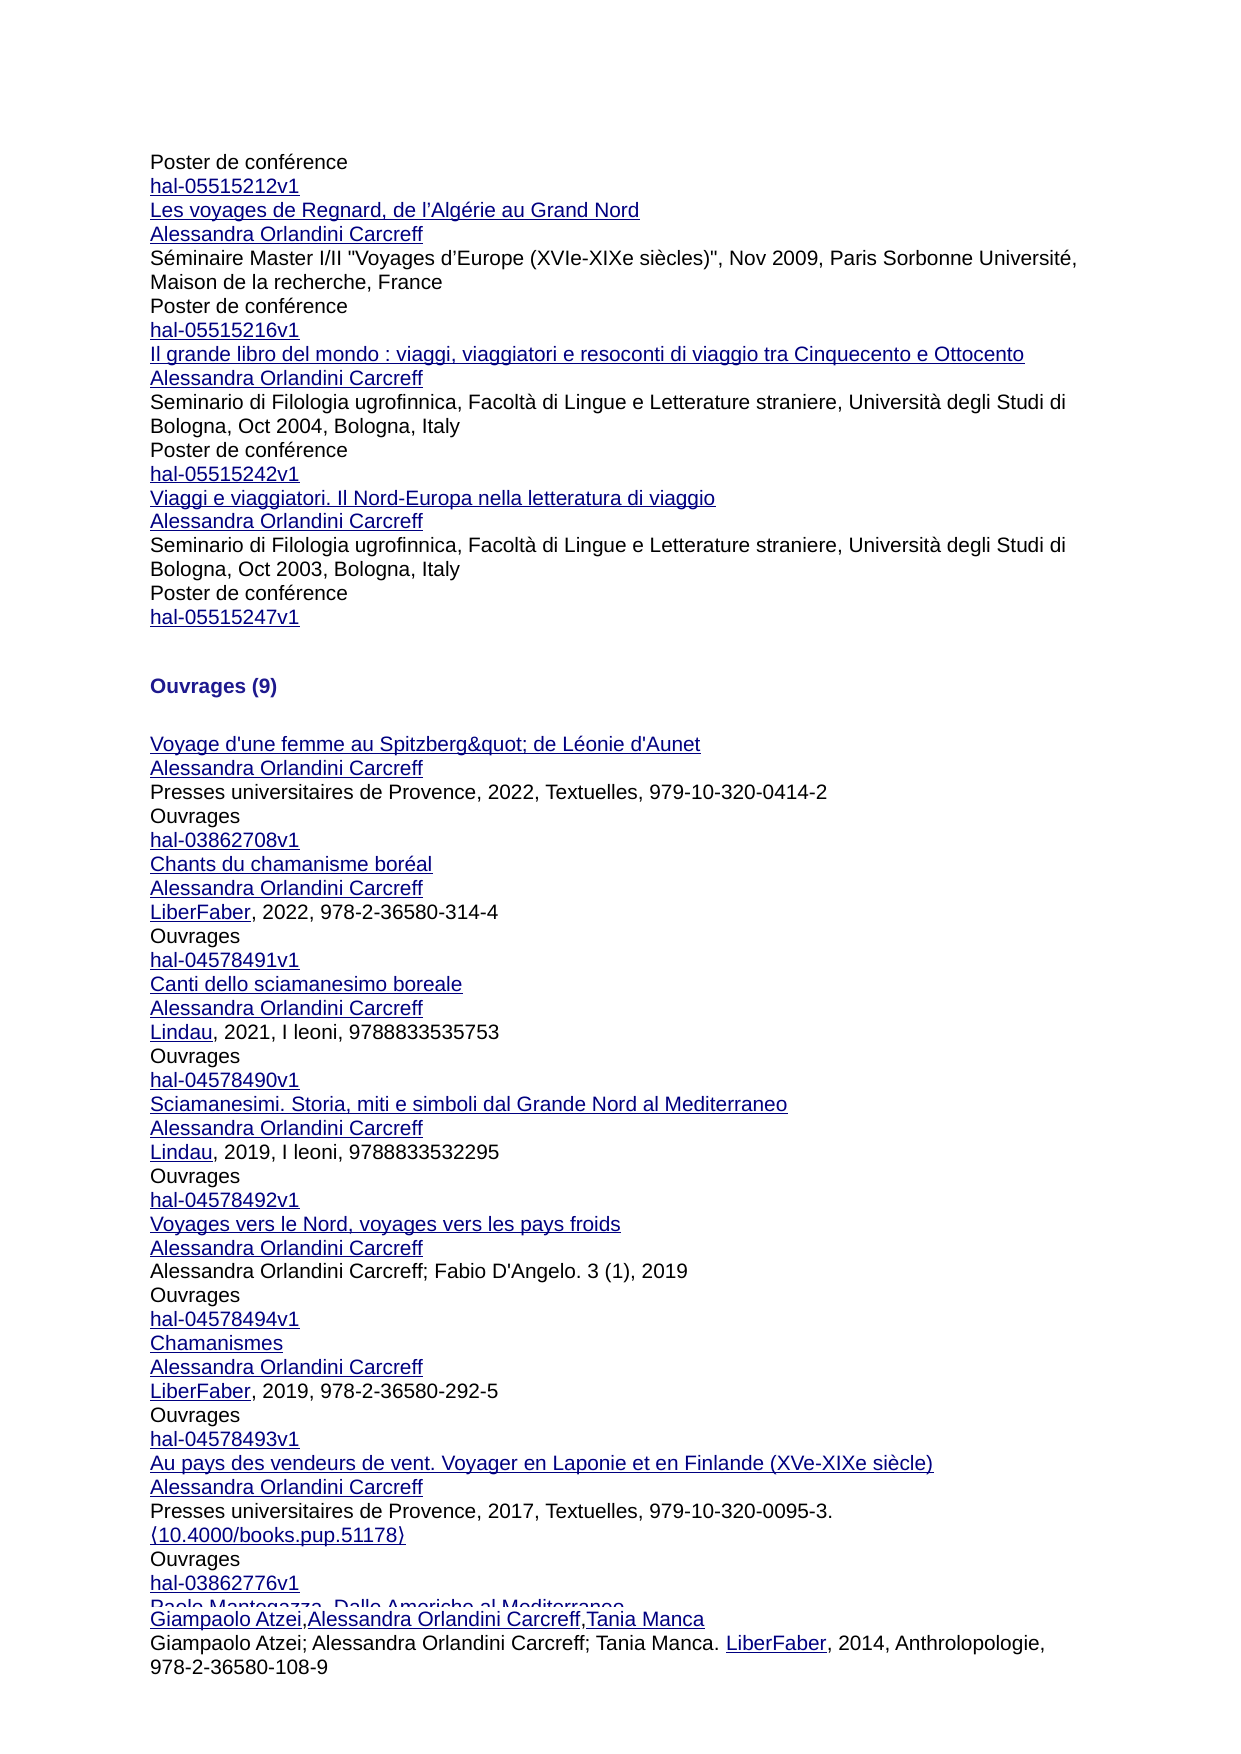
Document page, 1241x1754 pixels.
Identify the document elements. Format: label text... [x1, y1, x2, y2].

subtitle Ouvrages (9) [150, 674, 1090, 698]
table_cell Au pays des vendeurs de vent. Voyager en Laponie et en Finlande (XVe-XIXe siècle) Alessandra Orlandini Carcreff Presses universitaires de Provence, 2017, Textuelles, 979-10-320-0095-3. ⟨10.4000/books.pup.51178⟩ Ouvrages hal-03862776v1 [150, 1451, 1090, 1595]
table_cell Sciamanesimi. Storia, miti e simboli dal Grande Nord al Mediterraneo Alessandra Orlandini Carcreff Lindau, 2019, I leoni, 9788833532295 Ouvrages hal-04578492v1 [150, 1092, 1090, 1211]
table_cell Viaggi e viaggiatori. Il Nord-Europa nella letteratura di viaggio Alessandra Orlandini Carcreff Seminario di Filologia ugrofinnica, Facoltà di Lingue e Letterature straniere, Università degli Studi di Bologna, Oct 2003, Bologna, Italy Poster de conférence hal-05515247v1 [150, 485, 1090, 629]
table_cell Poster de conférence hal-05515212v1 [150, 150, 1090, 198]
table_cell Paolo Mantegazza. Dalle Americhe al Mediterraneo Giampaolo Atzei,Alessandra Orlandini Carcreff,Tania Manca Giampaolo Atzei; Alessandra Orlandini Carcreff; Tania Manca. LiberFaber, 2014, Anthrolopologie, 978-2-36580-108-9 [150, 1595, 1090, 1679]
table_cell Voyages vers le Nord, voyages vers les pays froids Alessandra Orlandini Carcreff Alessandra Orlandini Carcreff; Fabio D'Angelo. 3 (1), 2019 Ouvrages hal-04578494v1 [150, 1211, 1090, 1331]
table_cell Chants du chamanisme boréal Alessandra Orlandini Carcreff LiberFaber, 2022, 978-2-36580-314-4 Ouvrages hal-04578491v1 [150, 852, 1090, 972]
table_cell Chamanismes Alessandra Orlandini Carcreff LiberFaber, 2019, 978-2-36580-292-5 Ouvrages hal-04578493v1 [150, 1331, 1090, 1451]
table_cell Canti dello sciamanesimo boreale Alessandra Orlandini Carcreff Lindau, 2021, I leoni, 9788833535753 Ouvrages hal-04578490v1 [150, 972, 1090, 1092]
table_cell Il grande libro del mondo : viaggi, viaggiatori e resoconti di viaggio tra Cinquecento e Ottocento Alessandra Orlandini Carcreff Seminario di Filologia ugrofinnica, Facoltà di Lingue e Letterature straniere, Università degli Studi di Bologna, Oct 2004, Bologna, Italy Poster de conférence hal-05515242v1 [150, 342, 1090, 485]
table_header Voyage d'une femme au Spitzberg&quot; de Léonie d'Aunet Alessandra Orlandini Carcreff Presses universitaires de Provence, 2022, Textuelles, 979-10-320-0414-2 Ouvrages hal-03862708v1 [150, 732, 1090, 852]
table_cell Les voyages de Regnard, de l’Algérie au Grand Nord Alessandra Orlandini Carcreff Séminaire Master I/II "Voyages d’Europe (XVIe-XIXe siècles)", Nov 2009, Paris Sorbonne Université, Maison de la recherche, France Poster de conférence hal-05515216v1 [150, 198, 1090, 342]
